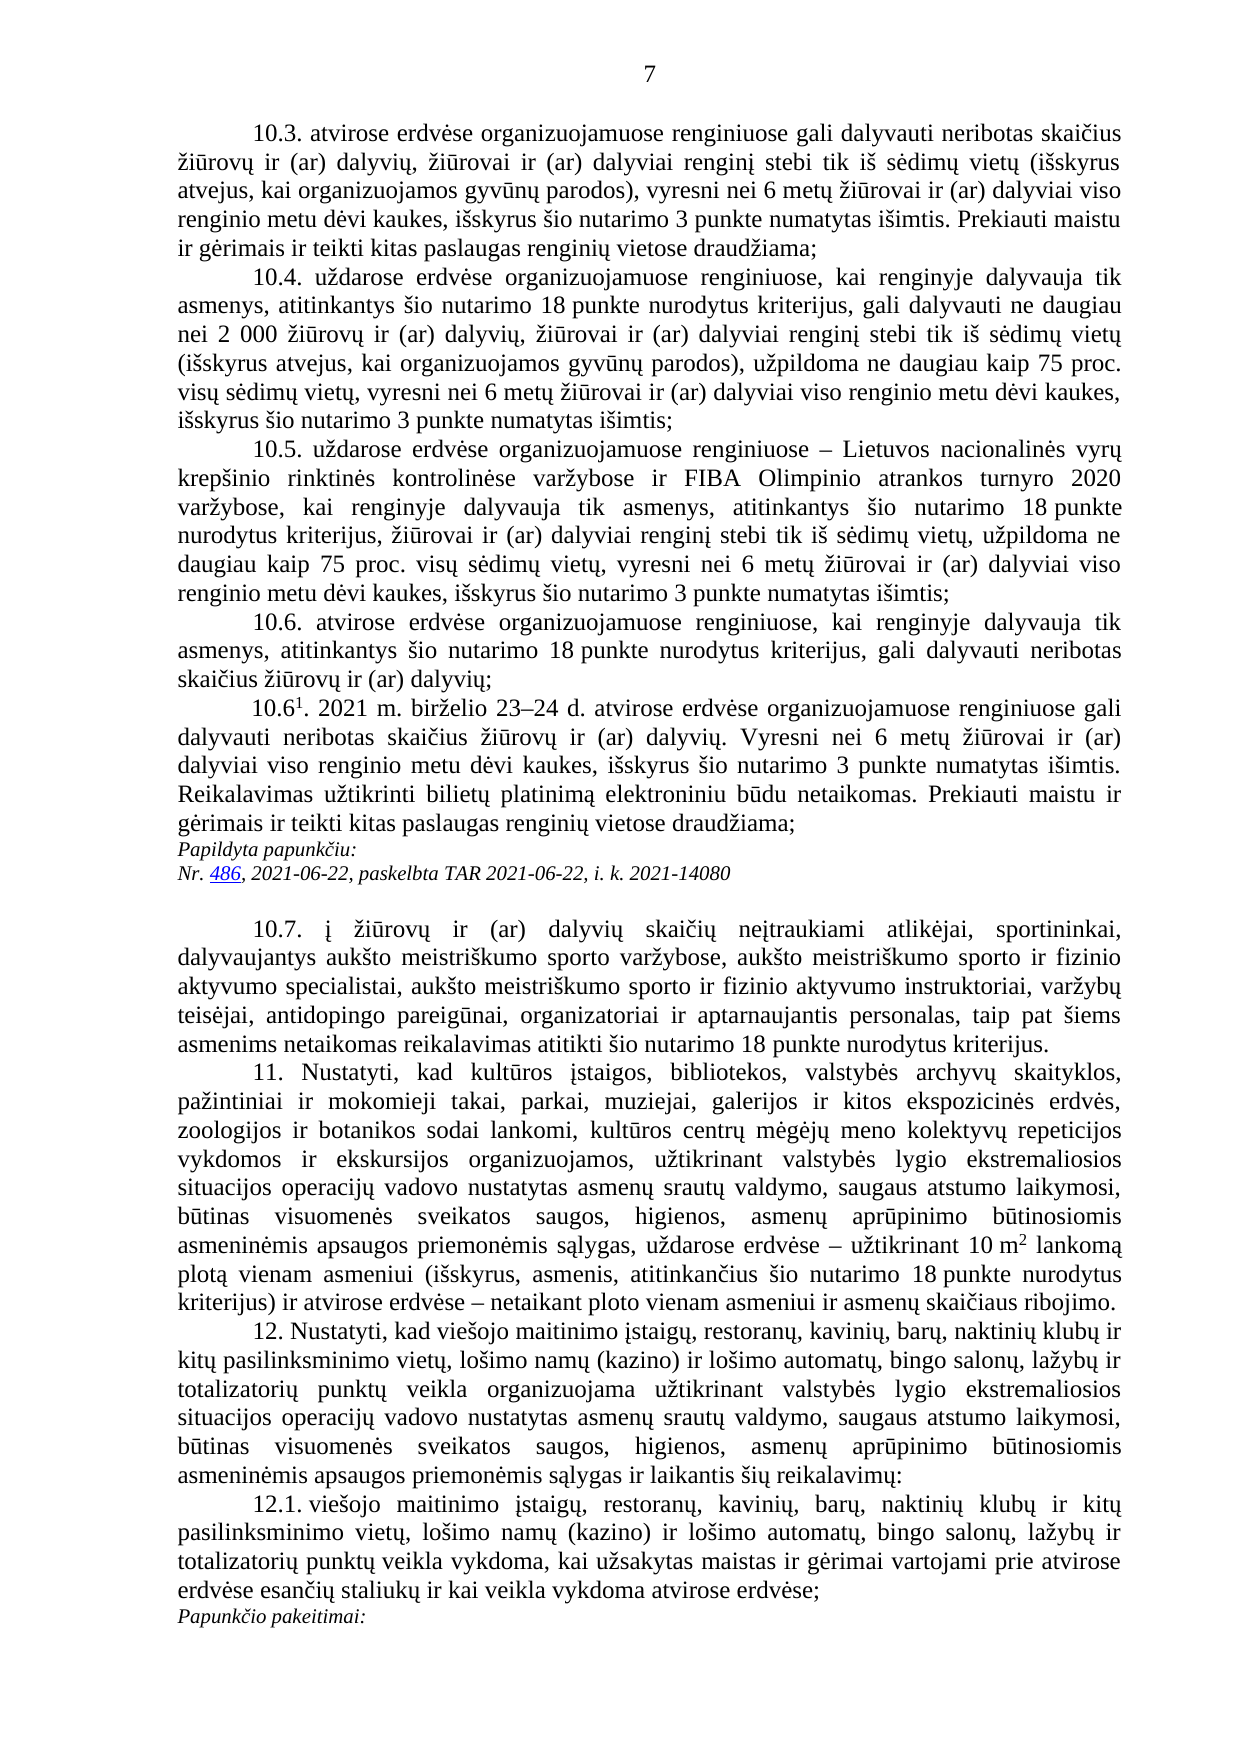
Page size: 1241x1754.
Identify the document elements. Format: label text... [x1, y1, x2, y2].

text 10.5. uždarose erdvėse organizuojamuose renginiuose – Lietuvos nacionalinės vyrų krepšinio rinktinės kontrolinėse varžybose ir FIBA Olimpinio atrankos turnyro 2020 varžybose, kai renginyje dalyvauja tik asmenys, atitinkantys šio nutarimo 18 punkte nurodytus kriterijus, žiūrovai ir (ar) dalyviai renginį stebi tik iš sėdimų vietų, užpildoma ne daugiau kaip 75 proc. visų sėdimų vietų, vyresni nei 6 metų žiūrovai ir (ar) dalyviai viso renginio metu dėvi kaukes, išskyrus šio nutarimo 3 punkte numatytas išimtis; [177, 434, 1122, 607]
text Nr. 486, 2021-06-22, paskelbta TAR 2021-06-22, i. k. 2021-14080 [177, 861, 1122, 885]
text Papildyta papunkčiu: [177, 837, 1122, 861]
text 10.6. atvirose erdvėse organizuojamuose renginiuose, kai renginyje dalyvauja tik asmenys, atitinkantys šio nutarimo 18 punkte nurodytus kriterijus, gali dalyvauti neribotas skaičius žiūrovų ir (ar) dalyvių; [177, 607, 1122, 693]
text 10.3. atvirose erdvėse organizuojamuose renginiuose gali dalyvauti neribotas skaičius žiūrovų ir (ar) dalyvių, žiūrovai ir (ar) dalyviai renginį stebi tik iš sėdimų vietų (išskyrus atvejus, kai organizuojamos gyvūnų parodos), vyresni nei 6 metų žiūrovai ir (ar) dalyviai viso renginio metu dėvi kaukes, išskyrus šio nutarimo 3 punkte numatytas išimtis. Prekiauti maistu ir gėrimais ir teikti kitas paslaugas renginių vietose draudžiama; [177, 118, 1122, 262]
text 10.61. 2021 m. birželio 23–24 d. atvirose erdvėse organizuojamuose renginiuose gali dalyvauti neribotas skaičius žiūrovų ir (ar) dalyvių. Vyresni nei 6 metų žiūrovai ir (ar) dalyviai viso renginio metu dėvi kaukes, išskyrus šio nutarimo 3 punkte numatytas išimtis. Reikalavimas užtikrinti bilietų platinimą elektroniniu būdu netaikomas. Prekiauti maistu ir gėrimais ir teikti kitas paslaugas renginių vietose draudžiama; [177, 693, 1122, 837]
text 10.4. uždarose erdvėse organizuojamuose renginiuose, kai renginyje dalyvauja tik asmenys, atitinkantys šio nutarimo 18 punkte nurodytus kriterijus, gali dalyvauti ne daugiau nei 2 000 žiūrovų ir (ar) dalyvių, žiūrovai ir (ar) dalyviai renginį stebi tik iš sėdimų vietų (išskyrus atvejus, kai organizuojamos gyvūnų parodos), užpildoma ne daugiau kaip 75 proc. visų sėdimų vietų, vyresni nei 6 metų žiūrovai ir (ar) dalyviai viso renginio metu dėvi kaukes, išskyrus šio nutarimo 3 punkte numatytas išimtis; [177, 262, 1122, 434]
text 12.1. viešojo maitinimo įstaigų, restoranų, kavinių, barų, naktinių klubų ir kitų pasilinksminimo vietų, lošimo namų (kazino) ir lošimo automatų, bingo salonų, lažybų ir totalizatorių punktų veikla vykdoma, kai užsakytas maistas ir gėrimai vartojami prie atvirose erdvėse esančių staliukų ir kai veikla vykdoma atvirose erdvėse; [177, 1489, 1122, 1604]
text 11. Nustatyti, kad kultūros įstaigos, bibliotekos, valstybės archyvų skaityklos, pažintiniai ir mokomieji takai, parkai, muziejai, galerijos ir kitos ekspozicinės erdvės, zoologijos ir botanikos sodai lankomi, kultūros centrų mėgėjų meno kolektyvų repeticijos vykdomos ir ekskursijos organizuojamos, užtikrinant valstybės lygio ekstremaliosios situacijos operacijų vadovo nustatytas asmenų srautų valdymo, saugaus atstumo laikymosi, būtinas visuomenės sveikatos saugos, higienos, asmenų aprūpinimo būtinosiomis asmeninėmis apsaugos priemonėmis sąlygas, uždarose erdvėse – užtikrinant 10 m2 lankomą plotą vienam asmeniui (išskyrus, asmenis, atitinkančius šio nutarimo 18 punkte nurodytus kriterijus) ir atvirose erdvėse – netaikant ploto vienam asmeniui ir asmenų skaičiaus ribojimo. [177, 1057, 1122, 1316]
text 12. Nustatyti, kad viešojo maitinimo įstaigų, restoranų, kavinių, barų, naktinių klubų ir kitų pasilinksminimo vietų, lošimo namų (kazino) ir lošimo automatų, bingo salonų, lažybų ir totalizatorių punktų veikla organizuojama užtikrinant valstybės lygio ekstremaliosios situacijos operacijų vadovo nustatytas asmenų srautų valdymo, saugaus atstumo laikymosi, būtinas visuomenės sveikatos saugos, higienos, asmenų aprūpinimo būtinosiomis asmeninėmis apsaugos priemonėmis sąlygas ir laikantis šių reikalavimų: [177, 1316, 1122, 1489]
text Papunkčio pakeitimai: [177, 1604, 1122, 1628]
text 10.7. į žiūrovų ir (ar) dalyvių skaičių neįtraukiami atlikėjai, sportininkai, dalyvaujantys aukšto meistriškumo sporto varžybose, aukšto meistriškumo sporto ir fizinio aktyvumo specialistai, aukšto meistriškumo sporto ir fizinio aktyvumo instruktoriai, varžybų teisėjai, antidopingo pareigūnai, organizatoriai ir aptarnaujantis personalas, taip pat šiems asmenims netaikomas reikalavimas atitikti šio nutarimo 18 punkte nurodytus kriterijus. [177, 914, 1122, 1057]
